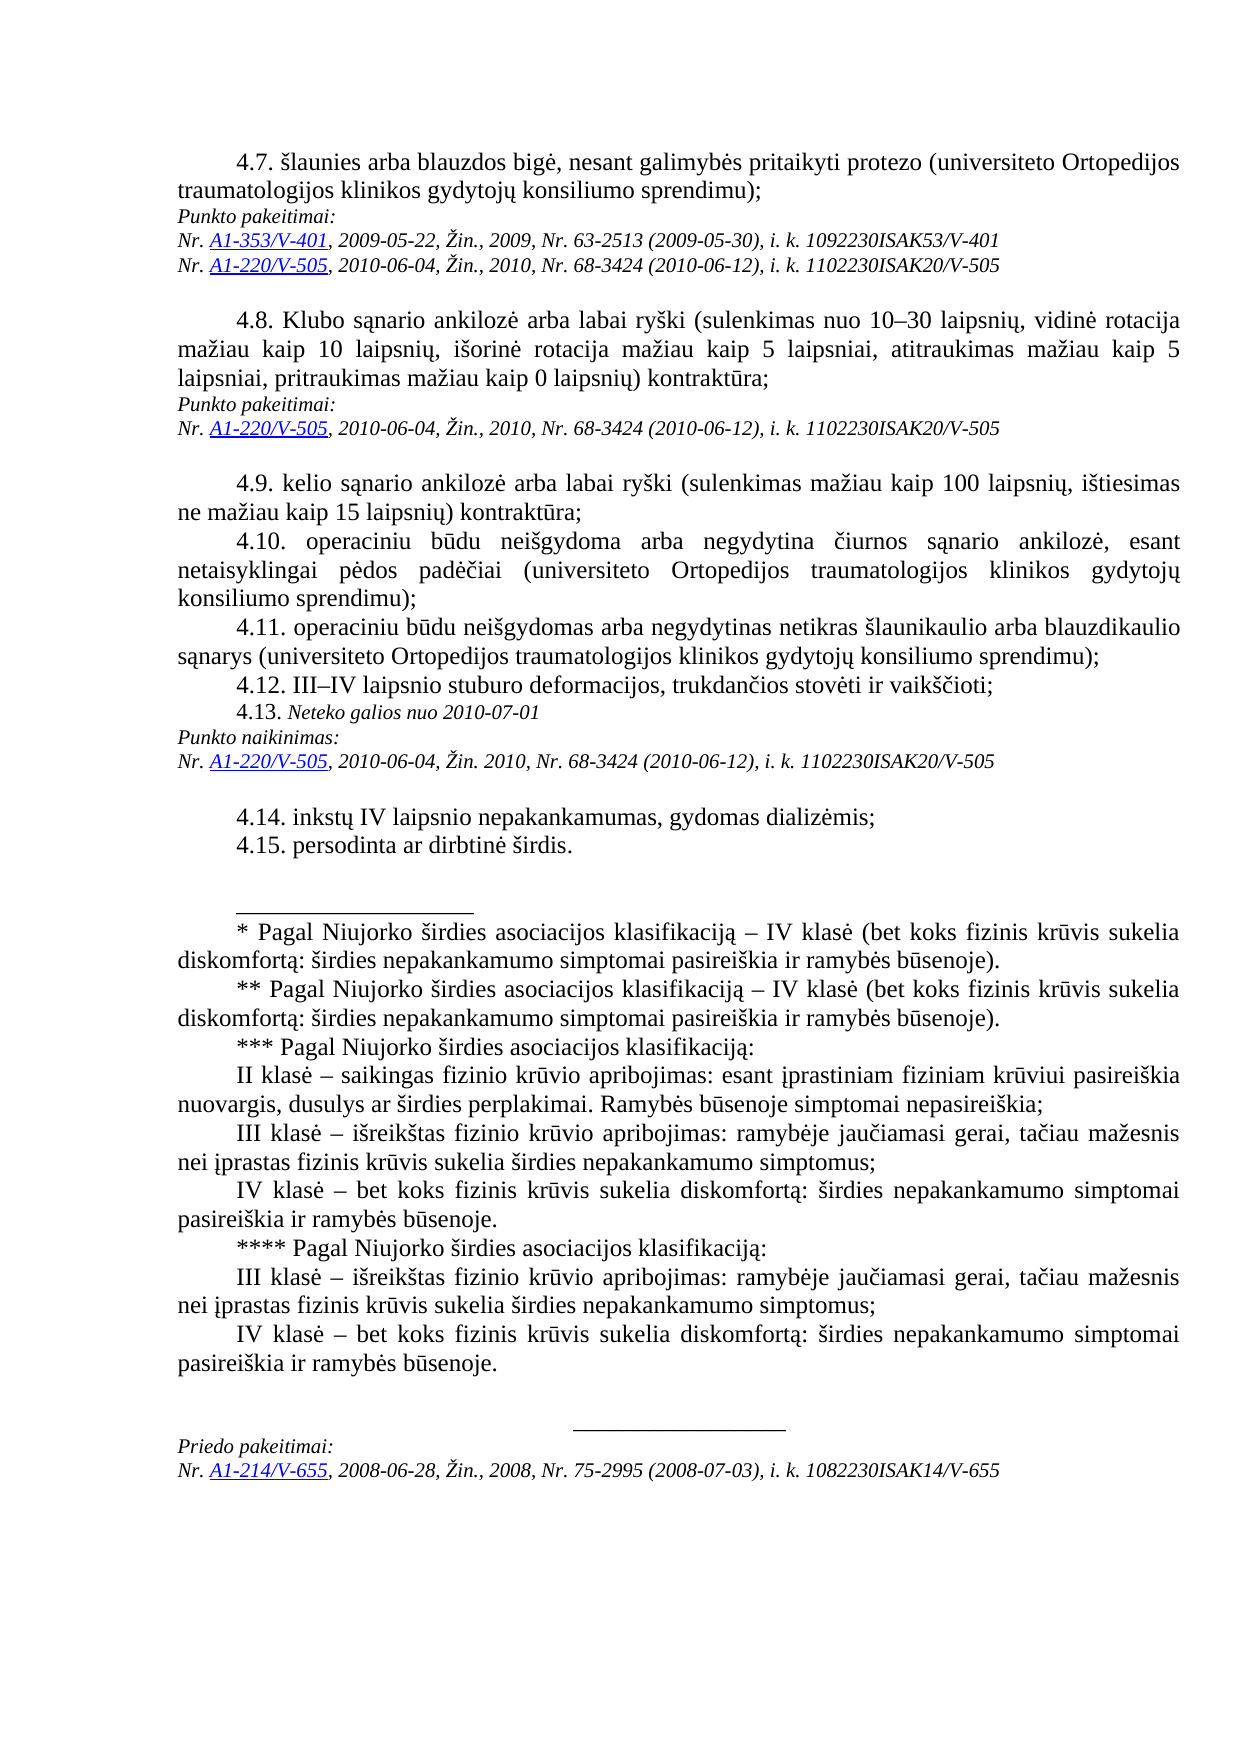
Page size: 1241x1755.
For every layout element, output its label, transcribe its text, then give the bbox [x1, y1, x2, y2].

text 4.9. kelio sąnario ankilozė arba labai ryški (sulenkimas mažiau kaip 100 laipsnių, ištiesimas ne mažiau kaip 15 laipsnių) kontraktūra; [177, 468, 1181, 526]
text IV klasė – bet koks fizinis krūvis sukelia diskomfortą: širdies nepakankamumo simptomai pasireiškia ir ramybės būsenoje. [177, 1319, 1181, 1377]
text III klasė – išreikštas fizinio krūvio apribojimas: ramybėje jaučiamasi gerai, tačiau mažesnis nei įprastas fizinis krūvis sukelia širdies nepakankamumo simptomus; [177, 1262, 1181, 1319]
text 4.10. operaciniu būdu neišgydoma arba negydytina čiurnos sąnario ankilozė, esant netaisyklingai pėdos padėčiai (universiteto Ortopedijos traumatologijos klinikos gydytojų konsiliumo sprendimu); [177, 526, 1181, 612]
text _________________ [177, 1405, 1181, 1434]
text Punkto naikinimas: [177, 725, 1181, 749]
text IV klasė – bet koks fizinis krūvis sukelia diskomfortą: širdies nepakankamumo simptomai pasireiškia ir ramybės būsenoje. [177, 1175, 1181, 1233]
text * Pagal Niujorko širdies asociacijos klasifikaciją – IV klasė (bet koks fizinis krūvis sukelia diskomfortą: širdies nepakankamumo simptomai pasireiškia ir ramybės būsenoje). [177, 917, 1181, 974]
text 4.7. šlaunies arba blauzdos bigė, nesant galimybės pritaikyti protezo (universiteto Ortopedijos traumatologijos klinikos gydytojų konsiliumo sprendimu); [177, 147, 1181, 204]
text Nr. A1-353/V-401, 2009-05-22, Žin., 2009, Nr. 63-2513 (2009-05-30), i. k. 1092230ISAK53/V-401 [177, 228, 1181, 252]
text Nr. A1-220/V-505, 2010-06-04, Žin. 2010, Nr. 68-3424 (2010-06-12), i. k. 1102230ISAK20/V-505 [177, 749, 1181, 773]
text 4.14. inkstų IV laipsnio nepakankamumas, gydomas dializėmis; [177, 802, 1181, 830]
text II klasė – saikingas fizinio krūvio apribojimas: esant įprastiniam fiziniam krūviui pasireiškia nuovargis, dusulys ar širdies perplakimai. Ramybės būsenoje simptomai nepasireiškia; [177, 1060, 1181, 1118]
text Priedo pakeitimai: [177, 1434, 1181, 1458]
text **** Pagal Niujorko širdies asociacijos klasifikaciją: [177, 1233, 1181, 1262]
text 4.8. Klubo sąnario ankilozė arba labai ryški (sulenkimas nuo 10–30 laipsnių, vidinė rotacija mažiau kaip 10 laipsnių, išorinė rotacija mažiau kaip 5 laipsniai, atitraukimas mažiau kaip 5 laipsniai, pritraukimas mažiau kaip 0 laipsnių) kontraktūra; [177, 305, 1181, 392]
text III klasė – išreikštas fizinio krūvio apribojimas: ramybėje jaučiamasi gerai, tačiau mažesnis nei įprastas fizinis krūvis sukelia širdies nepakankamumo simptomus; [177, 1118, 1181, 1175]
text ___________________ [177, 888, 1181, 917]
text Nr. A1-214/V-655, 2008-06-28, Žin., 2008, Nr. 75-2995 (2008-07-03), i. k. 1082230ISAK14/V-655 [177, 1458, 1181, 1482]
text 4.15. persodinta ar dirbtinė širdis. [177, 830, 1181, 859]
text *** Pagal Niujorko širdies asociacijos klasifikaciją: [177, 1032, 1181, 1060]
text 4.11. operaciniu būdu neišgydomas arba negydytinas netikras šlaunikaulio arba blauzdikaulio sąnarys (universiteto Ortopedijos traumatologijos klinikos gydytojų konsiliumo sprendimu); [177, 612, 1181, 670]
text Nr. A1-220/V-505, 2010-06-04, Žin., 2010, Nr. 68-3424 (2010-06-12), i. k. 1102230ISAK20/V-505 [177, 416, 1181, 440]
text Punkto pakeitimai: [177, 204, 1181, 228]
text 4.12. III–IV laipsnio stuburo deformacijos, trukdančios stovėti ir vaikščioti; [177, 670, 1181, 698]
text ** Pagal Niujorko širdies asociacijos klasifikaciją – IV klasė (bet koks fizinis krūvis sukelia diskomfortą: širdies nepakankamumo simptomai pasireiškia ir ramybės būsenoje). [177, 974, 1181, 1032]
text Punkto pakeitimai: [177, 392, 1181, 416]
text Nr. A1-220/V-505, 2010-06-04, Žin., 2010, Nr. 68-3424 (2010-06-12), i. k. 1102230ISAK20/V-505 [177, 252, 1181, 277]
text 4.13. Neteko galios nuo 2010-07-01 [177, 698, 1181, 725]
